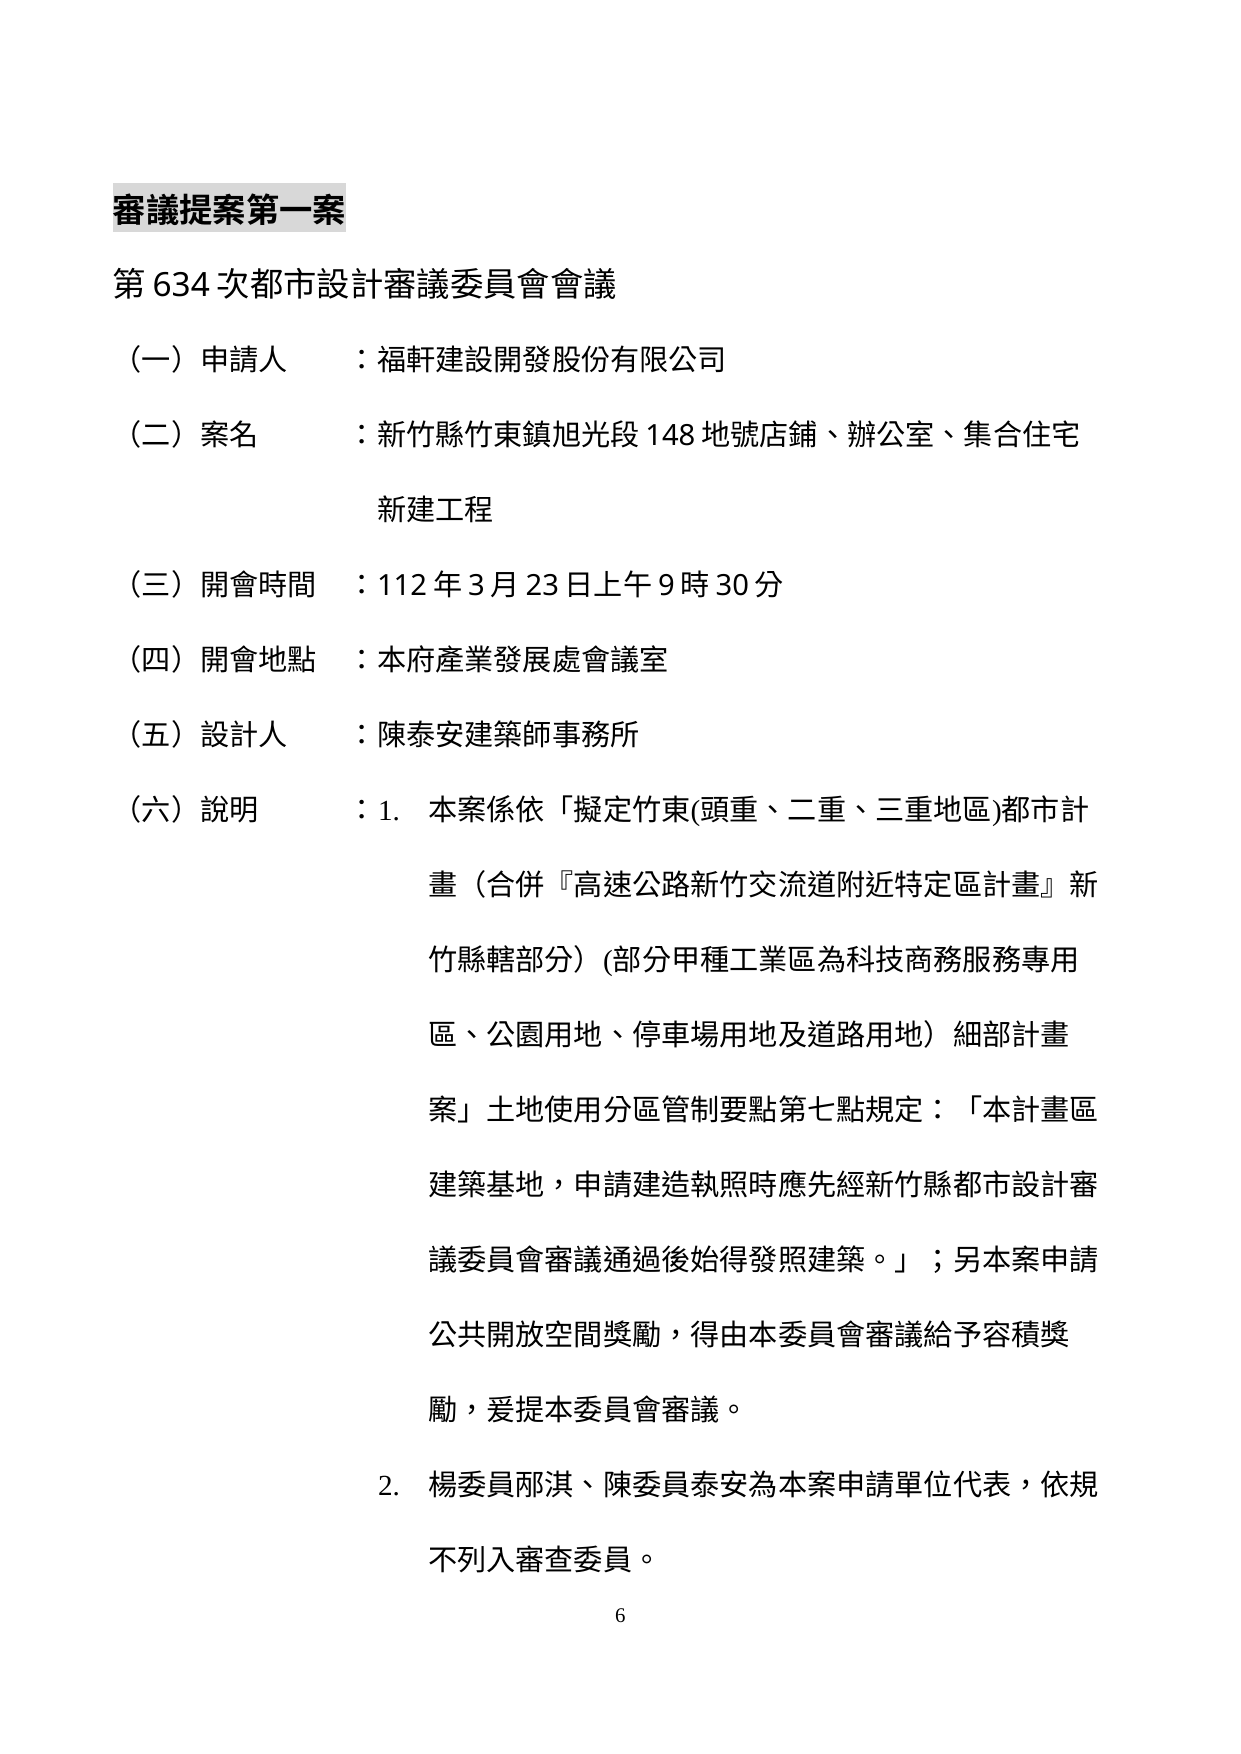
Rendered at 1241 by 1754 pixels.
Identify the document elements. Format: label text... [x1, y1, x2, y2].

table_cell 開會時間 [201, 539, 349, 614]
table_header ： [349, 314, 378, 389]
table_cell 設計人 [201, 689, 349, 764]
table_cell （三） [101, 539, 201, 614]
table_cell ： [349, 689, 378, 764]
table_cell 案名 [201, 389, 349, 539]
table_header 福軒建設開發股份有限公司 [378, 314, 1117, 389]
table_cell 說明 [201, 764, 349, 1589]
text 第634次都市設計審議委員會會議 [112, 239, 1128, 314]
table_cell 新竹縣竹東鎮旭光段148地號店鋪、辦公室、集合住宅新建工程 [378, 389, 1117, 539]
table_cell 112年3月23日上午9時30分 [378, 539, 1117, 614]
table_cell 陳泰安建築師事務所 [378, 689, 1117, 764]
table_header （一） [101, 314, 201, 389]
table_cell （六） [101, 764, 201, 1589]
table_cell 開會地點 [201, 614, 349, 689]
table_cell （四） [101, 614, 201, 689]
table_cell ： [349, 389, 378, 539]
table_cell 本案係依「擬定竹東(頭重、二重、三重地區)都市計畫（合併『高速公路新竹交流道附近特定區計畫』新竹縣轄部分）(部分甲種工業區為科技商務服務專用區、公園用地、停車場用地及道路用地）細部計畫案」土地使用分區管制要點第七點規定：「本計畫區建築基地，申請建造執照時應先經新竹縣都市設計審議委員會審議通過後始得發照建築。」；另本案申請公共開放空間獎勵，得由本委員會審議給予容積獎勵，爰提本委員會審議。 楊委員邴淇、陳委員泰安為本案申請單位代表，依規不列入審查委員。 [378, 764, 1117, 1589]
table_cell ： [349, 764, 378, 1589]
table_header 申請人 [201, 314, 349, 389]
table_cell （二） [101, 389, 201, 539]
text 審議提案第一案 [112, 164, 1128, 239]
table_cell ： [349, 614, 378, 689]
table_cell 本府產業發展處會議室 [378, 614, 1117, 689]
table_cell ： [349, 539, 378, 614]
table_cell （五） [101, 689, 201, 764]
